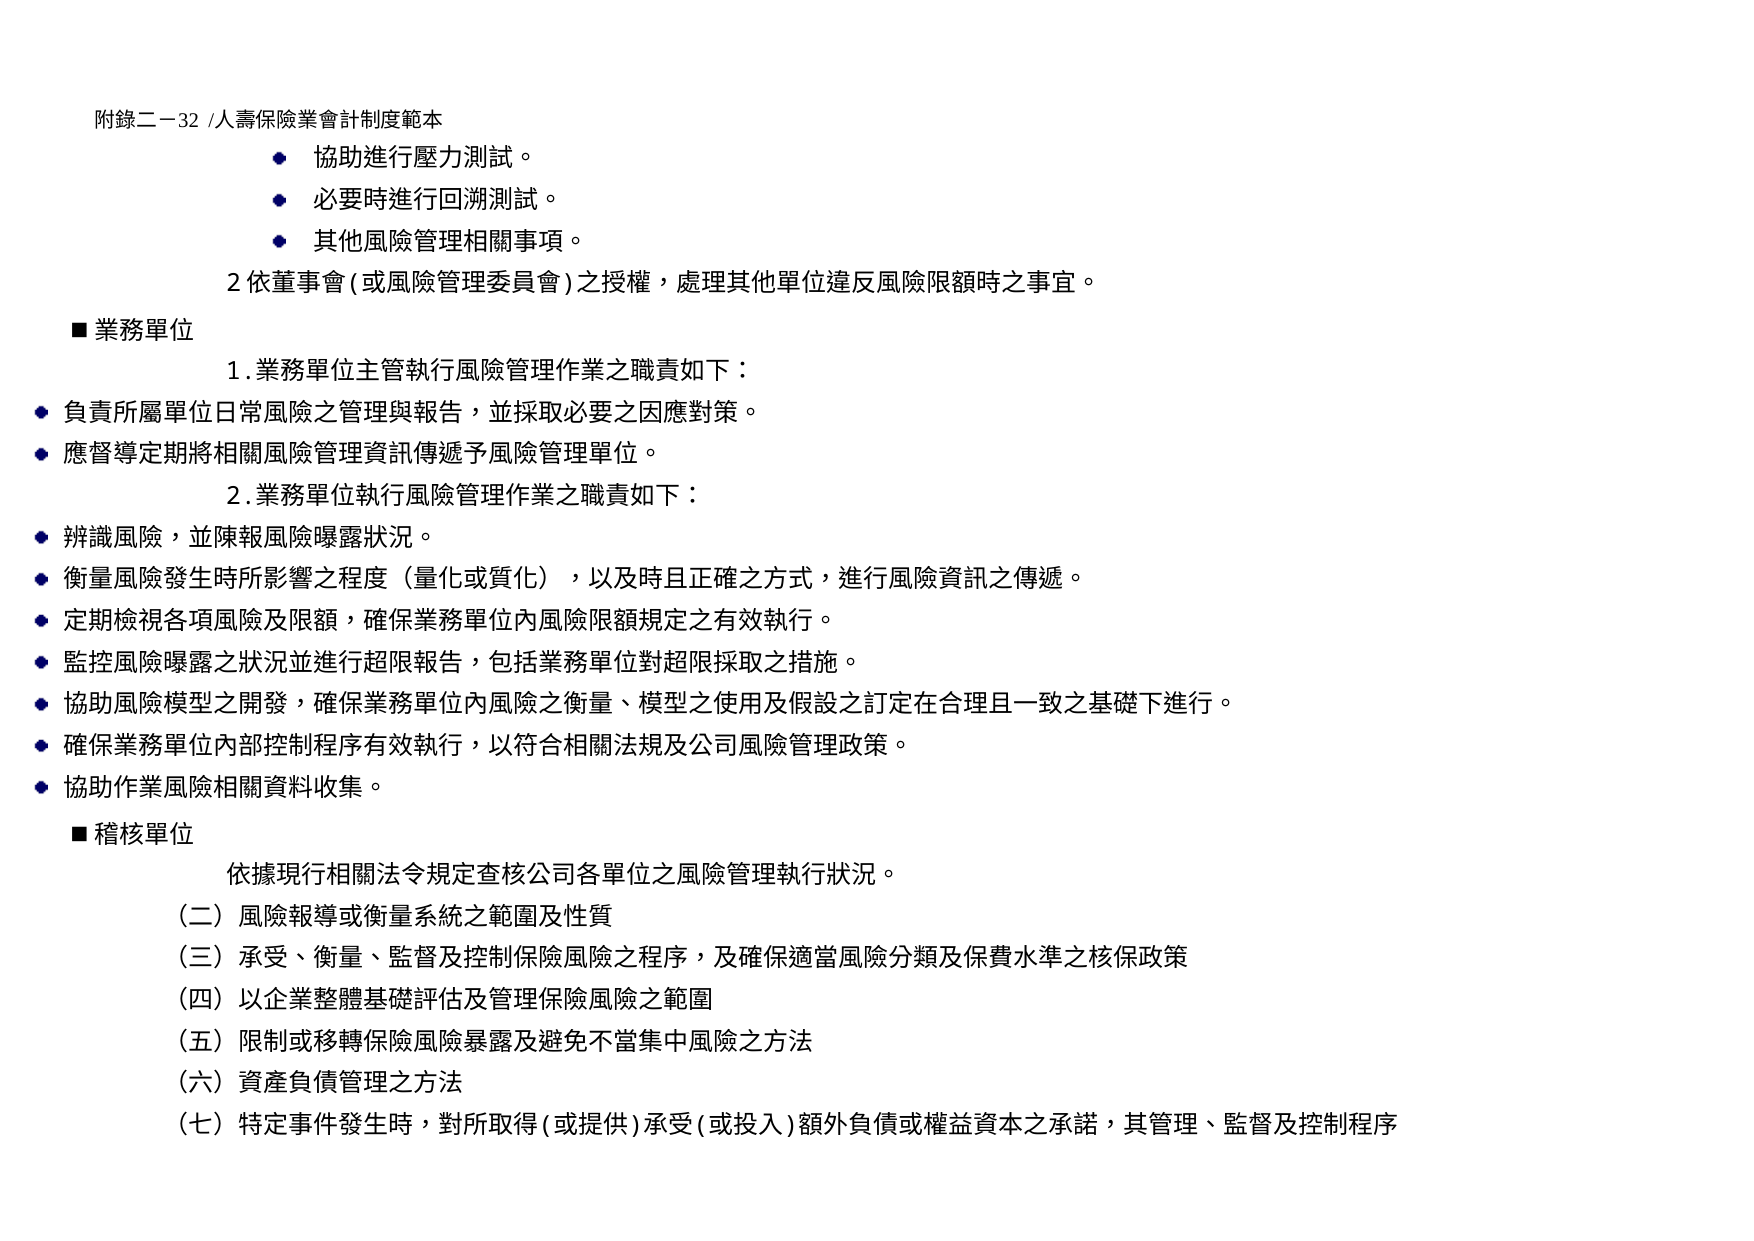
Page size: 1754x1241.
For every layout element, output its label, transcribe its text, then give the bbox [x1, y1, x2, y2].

list 協助進行壓力測試。 [263, 133, 1659, 175]
list 協助風險模型之開發，確保業務單位內風險之衡量、模型之使用及假設之訂定在合理且一致之基礎下進行。 [26, 679, 1659, 721]
text （二）風險報導或衡量系統之範圍及性質 [163, 892, 1659, 933]
list 必要時進行回溯測試。 [263, 175, 1659, 217]
list 定期檢視各項風險及限額，確保業務單位內風險限額規定之有效執行。 [26, 596, 1659, 638]
text 1.業務單位主管執行風險管理作業之職責如下： [226, 346, 1659, 388]
text （七）特定事件發生時，對所取得(或提供)承受(或投入)額外負債或權益資本之承諾，其管理、監督及控制程序 [163, 1100, 1659, 1142]
list 負責所屬單位日常風險之管理與報告，並採取必要之因應對策。 [26, 388, 1659, 429]
list 其他風險管理相關事項。 [263, 217, 1659, 258]
text （三）承受、衡量、監督及控制保險風險之程序，及確保適當風險分類及保費水準之核保政策 [163, 933, 1659, 975]
text 2.業務單位執行風險管理作業之職責如下： [226, 471, 1659, 513]
list 辨識風險，並陳報風險曝露狀況。 [26, 513, 1659, 554]
text （五）限制或移轉保險風險暴露及避免不當集中風險之方法 [163, 1017, 1659, 1058]
text （六）資產負債管理之方法 [163, 1058, 1659, 1100]
list 業務單位 [70, 313, 1659, 346]
list 稽核單位 [70, 817, 1659, 850]
list 確保業務單位內部控制程序有效執行，以符合相關法規及公司風險管理政策。 [26, 721, 1659, 763]
list 應督導定期將相關風險管理資訊傳遞予風險管理單位。 [26, 429, 1659, 471]
list 衡量風險發生時所影響之程度（量化或質化），以及時且正確之方式，進行風險資訊之傳遞。 [26, 554, 1659, 596]
list 監控風險曝露之狀況並進行超限報告，包括業務單位對超限採取之措施。 [26, 638, 1659, 679]
text 2依董事會(或風險管理委員會)之授權，處理其他單位違反風險限額時之事宜。 [226, 258, 1659, 300]
text （四）以企業整體基礎評估及管理保險風險之範圍 [163, 975, 1659, 1017]
list 協助作業風險相關資料收集。 [26, 763, 1659, 804]
text 依據現行相關法令規定查核公司各單位之風險管理執行狀況。 [94, 850, 1659, 892]
